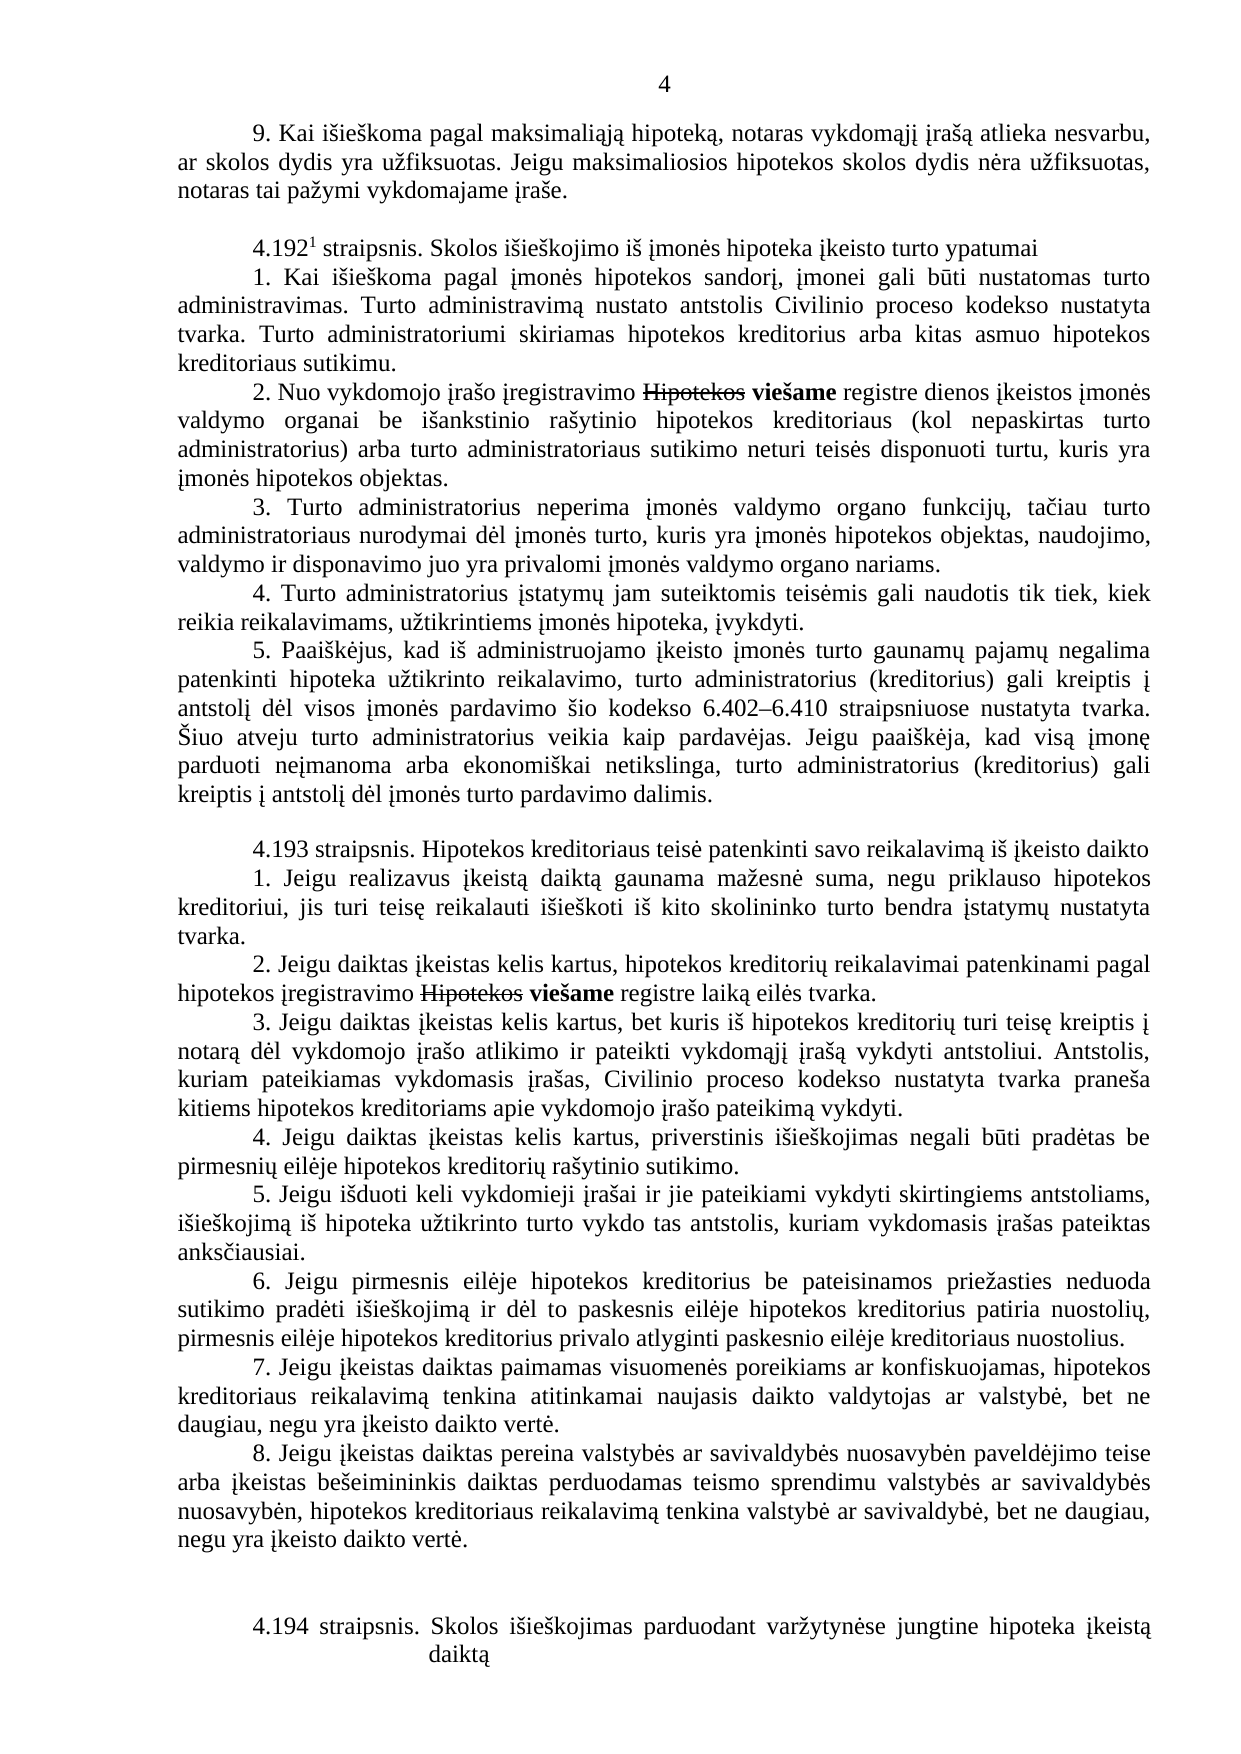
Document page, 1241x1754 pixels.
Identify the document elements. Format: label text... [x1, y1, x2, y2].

text 5. Jeigu išduoti keli vykdomieji įrašai ir jie pateikiami vykdyti skirtingiems antstoliams, išieškojimą iš hipoteka užtikrinto turto vykdo tas antstolis, kuriam vykdomasis įrašas pateiktas anksčiausiai. [177, 1179, 1152, 1266]
text 4. Jeigu daiktas įkeistas kelis kartus, priverstinis išieškojimas negali būti pradėtas be pirmesnių eilėje hipotekos kreditorių rašytinio sutikimo. [177, 1122, 1152, 1179]
text 1. Jeigu realizavus įkeistą daiktą gaunama mažesnė suma, negu priklauso hipotekos kreditoriui, jis turi teisę reikalauti išieškoti iš kito skolininko turto bendra įstatymų nustatyta tvarka. [177, 863, 1152, 949]
text 2. Jeigu daiktas įkeistas kelis kartus, hipotekos kreditorių reikalavimai patenkinami pagal hipotekos įregistravimo Hipotekos viešame registre laiką eilės tvarka. [177, 949, 1152, 1007]
text 3. Jeigu daiktas įkeistas kelis kartus, bet kuris iš hipotekos kreditorių turi teisę kreiptis į notarą dėl vykdomojo įrašo atlikimo ir pateikti vykdomąjį įrašą vykdyti antstoliui. Antstolis, kuriam pateikiamas vykdomasis įrašas, Civilinio proceso kodekso nustatyta tvarka praneša kitiems hipotekos kreditoriams apie vykdomojo įrašo pateikimą vykdyti. [177, 1007, 1152, 1122]
text 4.194 straipsnis. Skolos išieškojimas parduodant varžytynėse jungtine hipoteka įkeistą daiktą [252, 1611, 1152, 1668]
text 4. Turto administratorius įstatymų jam suteiktomis teisėmis gali naudotis tik tiek, kiek reikia reikalavimams, užtikrintiems įmonės hipoteka, įvykdyti. [177, 578, 1152, 636]
text 1. Kai išieškoma pagal įmonės hipotekos sandorį, įmonei gali būti nustatomas turto administravimas. Turto administravimą nustato antstolis Civilinio proceso kodekso nustatyta tvarka. Turto administratoriumi skiriamas hipotekos kreditorius arba kitas asmuo hipotekos kreditoriaus sutikimu. [177, 262, 1152, 377]
text 9. Kai išieškoma pagal maksimaliąją hipoteką, notaras vykdomąjį įrašą atlieka nesvarbu, ar skolos dydis yra užfiksuotas. Jeigu maksimaliosios hipotekos skolos dydis nėra užfiksuotas, notaras tai pažymi vykdomajame įraše. [177, 118, 1152, 204]
text 5. Paaiškėjus, kad iš administruojamo įkeisto įmonės turto gaunamų pajamų negalima patenkinti hipoteka užtikrinto reikalavimo, turto administratorius (kreditorius) gali kreiptis į antstolį dėl visos įmonės pardavimo šio kodekso 6.402–6.410 straipsniuose nustatyta tvarka. Šiuo atveju turto administratorius veikia kaip pardavėjas. Jeigu paaiškėja, kad visą įmonę parduoti neįmanoma arba ekonomiškai netikslinga, turto administratorius (kreditorius) gali kreiptis į antstolį dėl įmonės turto pardavimo dalimis. [177, 636, 1152, 808]
text 3. Turto administratorius neperima įmonės valdymo organo funkcijų, tačiau turto administratoriaus nurodymai dėl įmonės turto, kuris yra įmonės hipotekos objektas, naudojimo, valdymo ir disponavimo juo yra privalomi įmonės valdymo organo nariams. [177, 492, 1152, 578]
text 4.193 straipsnis. Hipotekos kreditoriaus teisė patenkinti savo reikalavimą iš įkeisto daikto [177, 834, 1152, 863]
text 6. Jeigu pirmesnis eilėje hipotekos kreditorius be pateisinamos priežasties neduoda sutikimo pradėti išieškojimą ir dėl to paskesnis eilėje hipotekos kreditorius patiria nuostolių, pirmesnis eilėje hipotekos kreditorius privalo atlyginti paskesnio eilėje kreditoriaus nuostolius. [177, 1266, 1152, 1352]
text 4.1921 straipsnis. Skolos išieškojimo iš įmonės hipoteka įkeisto turto ypatumai [177, 233, 1152, 262]
text 2. Nuo vykdomojo įrašo įregistravimo Hipotekos viešame registre dienos įkeistos įmonės valdymo organai be išankstinio rašytinio hipotekos kreditoriaus (kol nepaskirtas turto administratorius) arba turto administratoriaus sutikimo neturi teisės disponuoti turtu, kuris yra įmonės hipotekos objektas. [177, 377, 1152, 492]
text 8. Jeigu įkeistas daiktas pereina valstybės ar savivaldybės nuosavybėn paveldėjimo teise arba įkeistas bešeimininkis daiktas perduodamas teismo sprendimu valstybės ar savivaldybės nuosavybėn, hipotekos kreditoriaus reikalavimą tenkina valstybė ar savivaldybė, bet ne daugiau, negu yra įkeisto daikto vertė. [177, 1438, 1152, 1553]
text 7. Jeigu įkeistas daiktas paimamas visuomenės poreikiams ar konfiskuojamas, hipotekos kreditoriaus reikalavimą tenkina atitinkamai naujasis daikto valdytojas ar valstybė, bet ne daugiau, negu yra įkeisto daikto vertė. [177, 1352, 1152, 1438]
